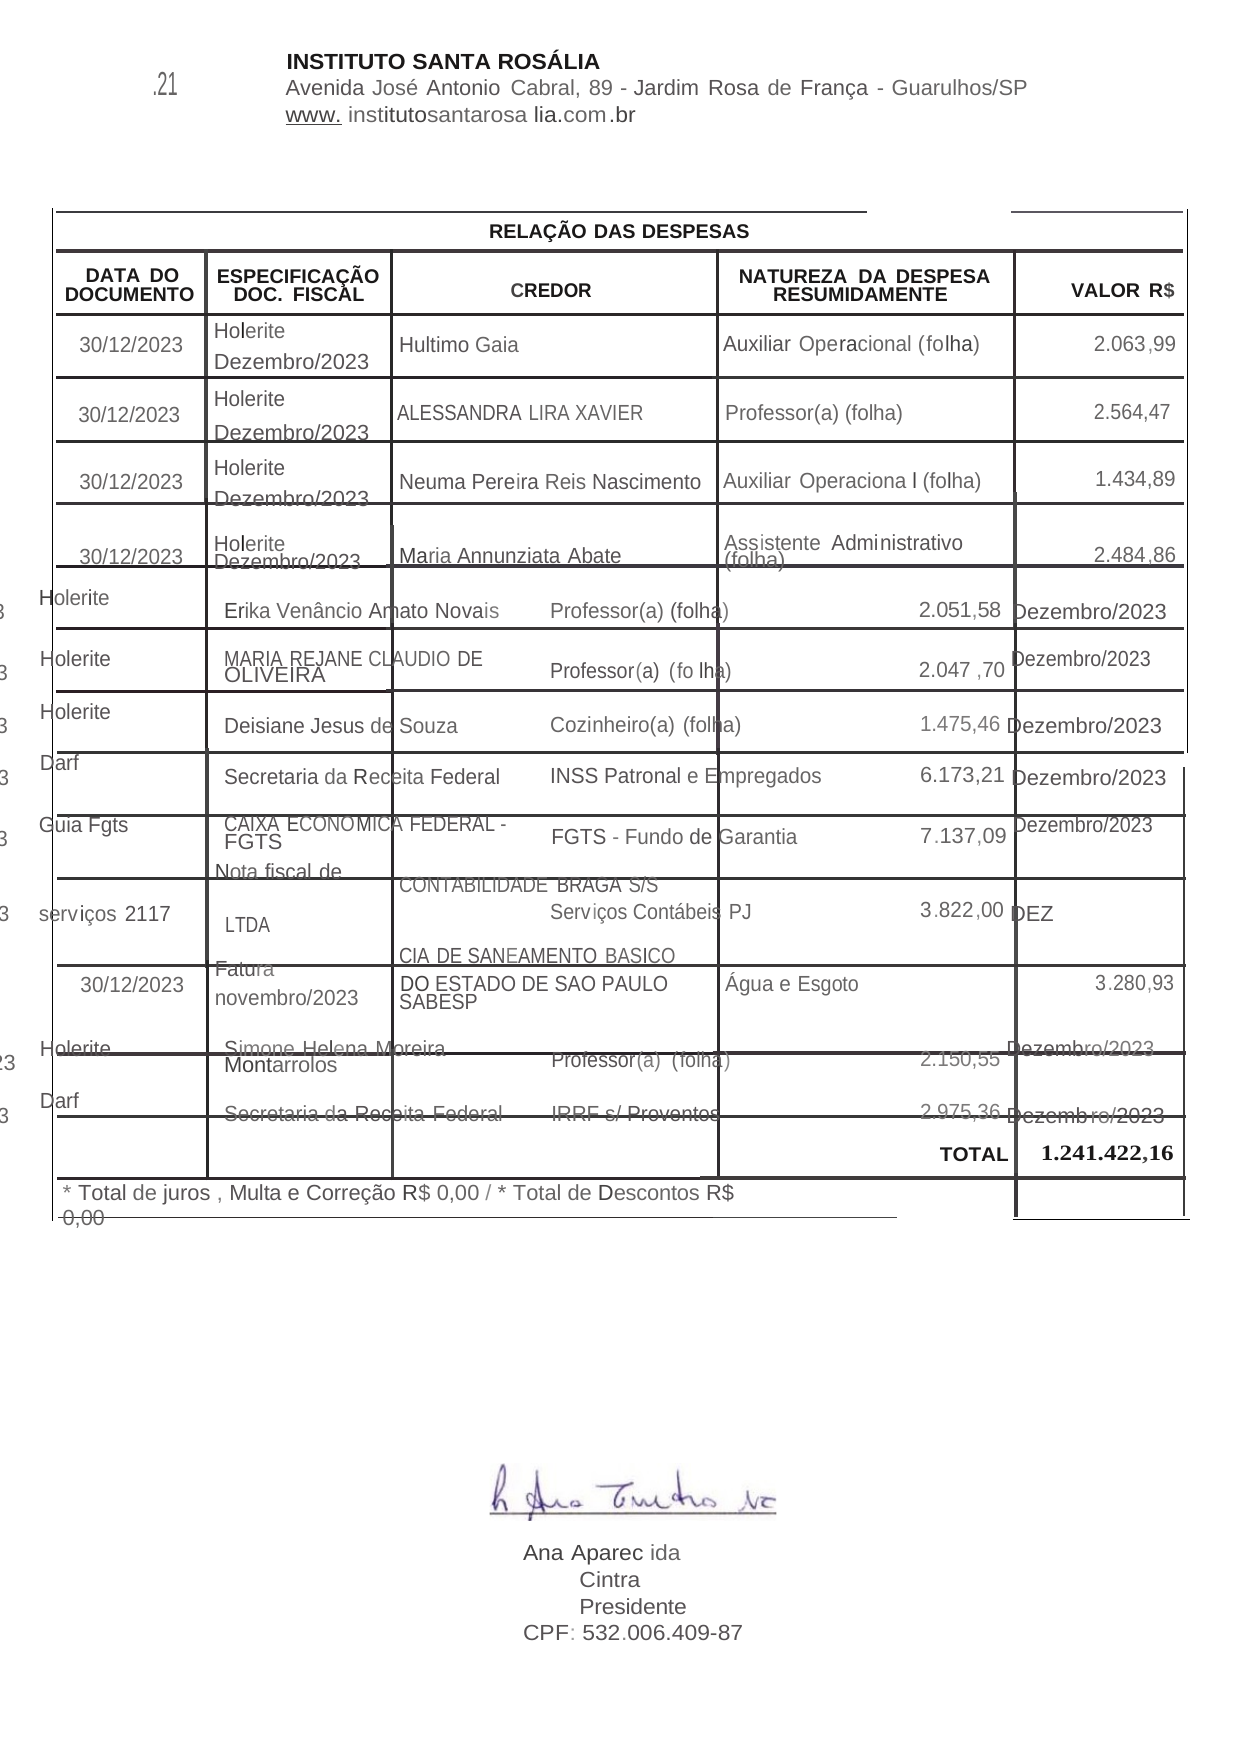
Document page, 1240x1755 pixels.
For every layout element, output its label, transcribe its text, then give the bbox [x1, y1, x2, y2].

text 30/12/2023 Holerite Maria Annunziata Abate Assistente Administrativo 2.484,86 Dezembro/2023 (folha) [208, 532, 390, 565]
text 30/12/2023 Holerite Simone Helena Moreira Professor(a) (folha) 2.150,55 Dezembro/2023 Montarrolos [53, 1036, 206, 1077]
text 30/12/2023 Holerite Simone Helena Moreira Professor(a) (folha) 2.150,55 Dezembro/2023 Montarrolos [1018, 1036, 1177, 1051]
text Ana Aparec ida Cintra Presidente [523, 1540, 744, 1619]
text 30/12/2023 Darf Secretaria da Receita Federal IRRF s/ Proventos 2.975,36 Dezembro/2023 [720, 1118, 1014, 1128]
text 30/12/2023 novembro/2023 DO ESTADO DE SAO PAULO Água e Esgoto 3.280,93 SABESP [394, 969, 717, 1014]
text 30/12/2023 Holerite Deisiane Jesus de Souza Cozinheiro(a) (folha) 1.475,46 Dezembro/2023 [394, 713, 716, 739]
text 30/12/2023 Holerite Maria Annunziata Abate Assistente Administrativo 2.484,86 Dezembro/2023 (folha) [394, 532, 716, 564]
text 30/12/2023 Guia Fgts CAIXA ECONOMICA FEDERAL - FGTS - Fundo de Garantia 7.137,09 Dezembro/2023 FGTS [394, 817, 717, 855]
text 30/12/2023 Holerite Erika Venâncio Amato Novais Professor(a) (folha) 2.051,58 Dezembro/2023 [394, 599, 716, 625]
text 30/12/2023 Holerite Deisiane Jesus de Souza Cozinheiro(a) (folha) 1.475,46 Dezembro/2023 [208, 713, 391, 739]
text 30/12/2023 Darf Secretaria da Receita Federal IRRF s/ Proventos 2.975,36 Dezembro/2023 [394, 1118, 717, 1128]
text 30/12/2023 serviços 2117 LTDA Serviços Contábeis PJ 3.822,00 DEZ [394, 898, 717, 927]
text 30/12/2023 Holerite Simone Helena Moreira Professor(a) (folha) 2.150,55 Dezembro/2023 Montarrolos [209, 1036, 391, 1052]
text 30/12/2023 Darf Secretaria da Receita Federal INSS Patronal e Empregados 6.173,21 Dezembro/2023 [53, 765, 205, 791]
text 30/12/2023 Darf Secretaria da Receita Federal IRRF s/ Proventos 2.975,36 Dezembro/2023 [394, 1103, 717, 1115]
text 30/12/2023 Guia Fgts CAIXA ECONOMICA FEDERAL - FGTS - Fundo de Garantia 7.137,09 Dezembro/2023 FGTS [0, 811, 52, 855]
text www. institutosantarosa lia.com.br [285, 103, 1202, 127]
text * Total de juros , Multa e Correção R$ 0,00 / * Total de Descontos R$ 0,00 [62, 1180, 775, 1217]
text 30/12/2023 Holerite Hultimo Gaia Auxiliar Operacional (folha) 2.063,99 Dezembro/2023 [393, 331, 716, 374]
text RELAÇÃO DAS DESPESAS [53, 220, 1187, 243]
text 30/12/2023 Guia Fgts CAIXA ECONOMICA FEDERAL - FGTS - Fundo de Garantia 7.137,09 Dezembro/2023 FGTS [720, 817, 1014, 855]
text DATA DO ESPECIFICAÇÃO CREDOR NATUREZA DA DESPESA VALOR R$ DOCUMENTO DOC. FISCAL RESUMIDAMENTE [1016, 263, 1176, 305]
text 30/12/2023 Holerite ALESSANDRA LIRA XAVIER Professor(a) (folha) 2.564,47 Dezembro/2023 [393, 400, 716, 440]
text Nota fiscal de CONTABILIDADE BRAGA S/S [394, 869, 717, 877]
text 30/12/2023 serviços 2117 LTDA Serviços Contábeis PJ 3.822,00 DEZ [53, 898, 205, 927]
text 30/12/2023 Holerite Hultimo Gaia Auxiliar Operacional (folha) 2.063,99 Dezembro/2023 [79, 331, 204, 374]
text 30/12/2023 Holerite Neuma Pereira Reis Nascimento Auxiliar Operaciona l (folha) 1.434,89 Dezembro/2023 [393, 468, 716, 502]
text 30/12/2023 Holerite Erika Venâncio Amato Novais Professor(a) (folha) 2.051,58 Dezembro/2023 [1017, 599, 1176, 625]
text 30/12/2023 Holerite ALESSANDRA LIRA XAVIER Professor(a) (folha) 2.564,47 Dezembro/2023 [1016, 400, 1174, 440]
text Nota fiscal de CONTABILIDADE BRAGA S/S [394, 880, 717, 898]
text 30/12/2023 Holerite Simone Helena Moreira Professor(a) (folha) 2.150,55 Dezembro/2023 Montarrolos [394, 1055, 717, 1077]
text 30/12/2023 serviços 2117 LTDA Serviços Contábeis PJ 3.822,00 DEZ [209, 898, 391, 927]
text 30/12/2023 Holerite MARIA REJANE CLAUDIO DE Professor(a) (fo lha) 2.047 ,70 Dezembro/2023 OLIVEIRA [720, 646, 1014, 688]
text 30/12/2023 Darf Secretaria da Receita Federal INSS Patronal e Empregados 6.173,21 Dezembro/2023 [209, 765, 391, 791]
text 30/12/2023 Holerite Erika Venâncio Amato Novais Professor(a) (folha) 2.051,58 Dezembro/2023 [719, 599, 1013, 625]
text CPF: 532.006.409-87 [523, 1621, 775, 1645]
text 30/12/2023 Darf Secretaria da Receita Federal INSS Patronal e Empregados 6.173,21 Dezembro/2023 [720, 765, 1014, 791]
text 30/12/2023 Holerite Hultimo Gaia Auxiliar Operacional (folha) 2.063,99 Dezembro/2023 [208, 331, 390, 374]
text 30/12/2023 Darf Secretaria da Receita Federal INSS Patronal e Empregados 6.173,21 Dezembro/2023 [1017, 765, 1179, 791]
text Nota fiscal de CONTABILIDADE BRAGA S/S [1017, 880, 1183, 898]
text DATA DO ESPECIFICAÇÃO CREDOR NATUREZA DA DESPESA VALOR R$ DOCUMENTO DOC. FISCAL RESUMIDAMENTE [393, 263, 716, 305]
text DATA DO ESPECIFICAÇÃO CREDOR NATUREZA DA DESPESA VALOR R$ DOCUMENTO DOC. FISCAL RESUMIDAMENTE [208, 263, 390, 305]
text 30/12/2023 novembro/2023 DO ESTADO DE SAO PAULO Água e Esgoto 3.280,93 SABESP [1018, 969, 1176, 1014]
text 30/12/2023 Holerite MARIA REJANE CLAUDIO DE Professor(a) (fo lha) 2.047 ,70 Dezembro/2023 OLIVEIRA [394, 646, 716, 688]
text 30/12/2023 Darf Secretaria da Receita Federal IRRF s/ Proventos 2.975,36 Dezembro/2023 [53, 1103, 206, 1128]
text 30/12/2023 Holerite Maria Annunziata Abate Assistente Administrativo 2.484,86 Dezembro/2023 (folha) [79, 532, 205, 565]
text 30/12/2023 Holerite MARIA REJANE CLAUDIO DE Professor(a) (fo lha) 2.047 ,70 Dezembro/2023 OLIVEIRA [53, 646, 205, 688]
text 30/12/2023 Guia Fgts CAIXA ECONOMICA FEDERAL - FGTS - Fundo de Garantia 7.137,09 Dezembro/2023 FGTS [53, 811, 205, 855]
text 30/12/2023 serviços 2117 LTDA Serviços Contábeis PJ 3.822,00 DEZ [0, 898, 52, 927]
text 30/12/2023 Holerite Hultimo Gaia Auxiliar Operacional (folha) 2.063,99 Dezembro/2023 [719, 331, 1013, 374]
text 30/12/2023 novembro/2023 DO ESTADO DE SAO PAULO Água e Esgoto 3.280,93 SABESP [209, 969, 391, 1014]
text 30/12/2023 novembro/2023 DO ESTADO DE SAO PAULO Água e Esgoto 3.280,93 SABESP [80, 969, 206, 1014]
text 30/12/2023 Darf Secretaria da Receita Federal IRRF s/ Proventos 2.975,36 Dezembro/2023 [1018, 1103, 1177, 1115]
text 30/12/2023 Holerite ALESSANDRA LIRA XAVIER Professor(a) (folha) 2.564,47 Dezembro/2023 [208, 400, 390, 440]
text 30/12/2023 Holerite MARIA REJANE CLAUDIO DE Professor(a) (fo lha) 2.047 ,70 Dezembro/2023 OLIVEIRA [1017, 646, 1177, 688]
text 30/12/2023 Holerite Deisiane Jesus de Souza Cozinheiro(a) (folha) 1.475,46 Dezembro/2023 [53, 713, 205, 739]
text 30/12/2023 Holerite Simone Helena Moreira Professor(a) (folha) 2.150,55 Dezembro/2023 Montarrolos [720, 1036, 1014, 1051]
text Nota fiscal de CONTABILIDADE BRAGA S/S [1017, 869, 1183, 877]
text .21 Avenida José Antonio Cabral, 89 - Jardim Rosa de França - Guarulhos/SP [152, 69, 1202, 103]
text 30/12/2023 Holerite Hultimo Gaia Auxiliar Operacional (folha) 2.063,99 Dezembro/2023 [1016, 331, 1176, 374]
text 30/12/2023 Holerite Simone Helena Moreira Professor(a) (folha) 2.150,55 Dezembro/2023 Montarrolos [720, 1055, 1014, 1077]
text 30/12/2023 Guia Fgts CAIXA ECONOMICA FEDERAL - FGTS - Fundo de Garantia 7.137,09 Dezembro/2023 FGTS [209, 817, 391, 855]
text Nota fiscal de CONTABILIDADE BRAGA S/S [214, 880, 391, 898]
text DATA DO ESPECIFICAÇÃO CREDOR NATUREZA DA DESPESA VALOR R$ DOCUMENTO DOC. FISCAL RESUMIDAMENTE [64, 263, 204, 305]
text 30/12/2023 novembro/2023 DO ESTADO DE SAO PAULO Água e Esgoto 3.280,93 SABESP [720, 969, 1014, 1014]
text 30/12/2023 Darf Secretaria da Receita Federal INSS Patronal e Empregados 6.173,21 Dezembro/2023 [394, 765, 717, 791]
text DATA DO ESPECIFICAÇÃO CREDOR NATUREZA DA DESPESA VALOR R$ DOCUMENTO DOC. FISCAL RESUMIDAMENTE [719, 263, 1013, 305]
text 30/12/2023 Holerite Deisiane Jesus de Souza Cozinheiro(a) (folha) 1.475,46 Dezembro/2023 [720, 713, 1014, 739]
text 30/12/2023 Holerite MARIA REJANE CLAUDIO DE Professor(a) (fo lha) 2.047 ,70 Dezembro/2023 OLIVEIRA [0, 646, 52, 688]
text 30/12/2023 Guia Fgts CAIXA ECONOMICA FEDERAL - FGTS - Fundo de Garantia 7.137,09 Dezembro/2023 FGTS [1017, 817, 1177, 855]
text 30/12/2023 Darf Secretaria da Receita Federal IRRF s/ Proventos 2.975,36 Dezembro/2023 [209, 1118, 391, 1128]
text 30/12/2023 Holerite Simone Helena Moreira Professor(a) (folha) 2.150,55 Dezembro/2023 Montarrolos [1018, 1055, 1177, 1077]
text 30/12/2023 Holerite ALESSANDRA LIRA XAVIER Professor(a) (folha) 2.564,47 Dezembro/2023 [719, 400, 1013, 440]
text [1185, 1140, 1202, 1166]
text 30/12/2023 Holerite ALESSANDRA LIRA XAVIER Professor(a) (folha) 2.564,47 Dezembro/2023 [78, 400, 204, 440]
text 30/12/2023 Holerite Erika Venâncio Amato Novais Professor(a) (folha) 2.051,58 Dezembro/2023 [208, 599, 390, 625]
text 30/12/2023 Holerite Simone Helena Moreira Professor(a) (folha) 2.150,55 Dezembro/2023 Montarrolos [209, 1056, 391, 1077]
text 30/12/2023 Holerite MARIA REJANE CLAUDIO DE Professor(a) (fo lha) 2.047 ,70 Dezembro/2023 OLIVEIRA [208, 646, 391, 688]
text 30/12/2023 Holerite Neuma Pereira Reis Nascimento Auxiliar Operaciona l (folha) 1.434,89 Dezembro/2023 [1016, 468, 1177, 502]
text Fatura CIA DE SANEAMENTO BASICO [394, 939, 717, 964]
text 30/12/2023 Holerite Neuma Pereira Reis Nascimento Auxiliar Operaciona l (folha) 1.434,89 Dezembro/2023 [719, 468, 1013, 502]
text 30/12/2023 Holerite Deisiane Jesus de Souza Cozinheiro(a) (folha) 1.475,46 Dezembro/2023 [1017, 713, 1176, 739]
text 30/12/2023 serviços 2117 LTDA Serviços Contábeis PJ 3.822,00 DEZ [1017, 898, 1177, 927]
text 30/12/2023 serviços 2117 LTDA Serviços Contábeis PJ 3.822,00 DEZ [720, 898, 1014, 927]
text 30/12/2023 Holerite Neuma Pereira Reis Nascimento Auxiliar Operaciona l (folha) 1.434,89 Dezembro/2023 [79, 468, 204, 502]
text Nota fiscal de CONTABILIDADE BRAGA S/S [720, 880, 1014, 898]
text Fatura CIA DE SANEAMENTO BASICO [214, 939, 391, 964]
text Fatura CIA DE SANEAMENTO BASICO [720, 939, 1014, 964]
text * Total de juros , Multa e Correção R$ 0,00 / * Total de Descontos R$ 0,00 [62, 1218, 775, 1230]
text 30/12/2023 Holerite Simone Helena Moreira Professor(a) (folha) 2.150,55 Dezembro/2023 Montarrolos [0, 1036, 52, 1077]
text 30/12/2023 Holerite Erika Venâncio Amato Novais Professor(a) (folha) 2.051,58 Dezembro/2023 [53, 599, 205, 625]
text 30/12/2023 Holerite Maria Annunziata Abate Assistente Administrativo 2.484,86 Dezembro/2023 (folha) [1017, 532, 1176, 564]
text TOTAL [939, 1140, 1014, 1166]
text 30/12/2023 Holerite Simone Helena Moreira Professor(a) (folha) 2.150,55 Dezembro/2023 Montarrolos [394, 1036, 717, 1052]
text 1.241.422,16 [1018, 1140, 1183, 1166]
text Fatura CIA DE SANEAMENTO BASICO [1018, 939, 1183, 964]
text 30/12/2023 Darf Secretaria da Receita Federal IRRF s/ Proventos 2.975,36 Dezembro/2023 [209, 1103, 391, 1115]
text Nota fiscal de CONTABILIDADE BRAGA S/S [720, 869, 1014, 877]
text 30/12/2023 Darf Secretaria da Receita Federal IRRF s/ Proventos 2.975,36 Dezembro/2023 [720, 1103, 1014, 1115]
text 30/12/2023 Holerite Maria Annunziata Abate Assistente Administrativo 2.484,86 Dezembro/2023 (folha) [719, 532, 1013, 564]
text 30/12/2023 Holerite Neuma Pereira Reis Nascimento Auxiliar Operaciona l (folha) 1.434,89 Dezembro/2023 [208, 468, 390, 502]
